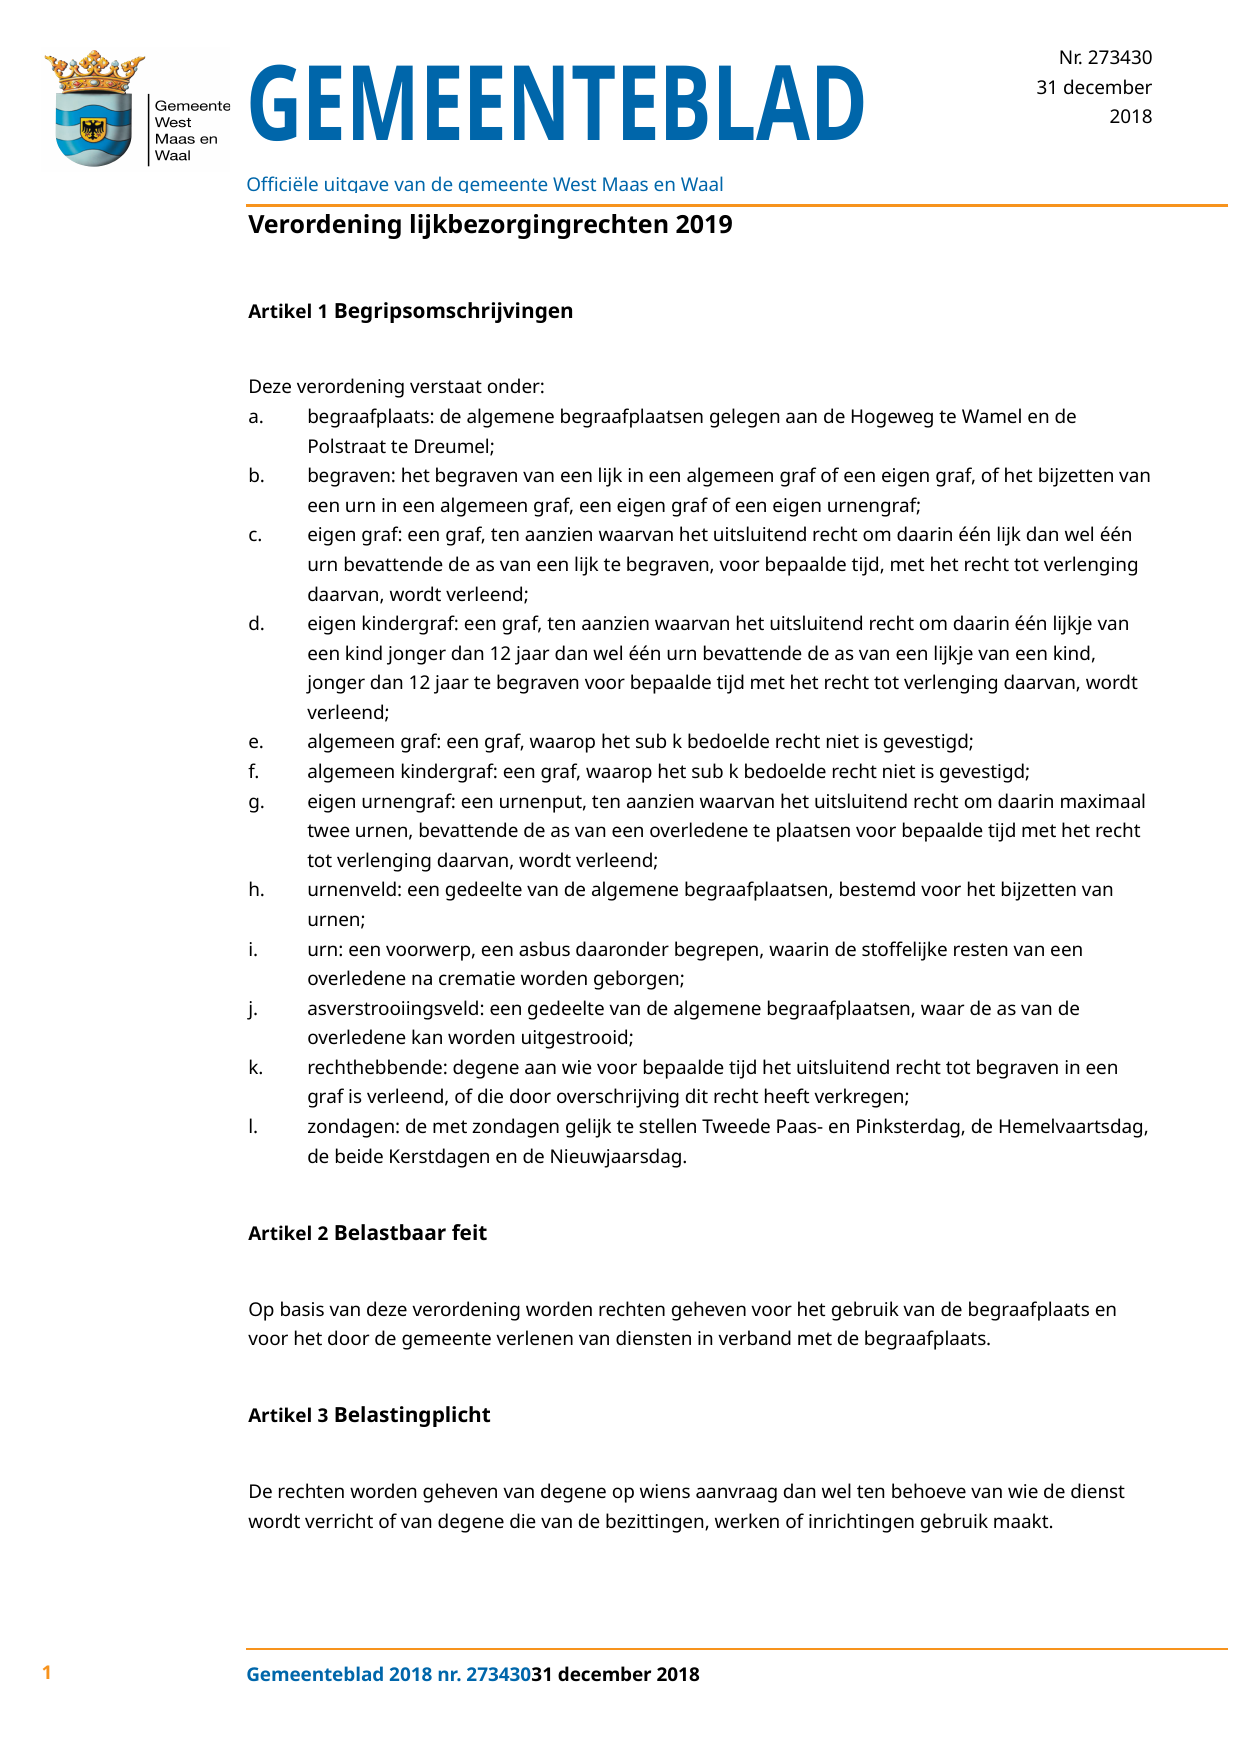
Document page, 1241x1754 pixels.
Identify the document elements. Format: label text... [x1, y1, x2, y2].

list rechthebbende: degene aan wie voor bepaalde tijd het uitsluitend recht tot begraven in een graf is verleend, of die door overschrijving dit recht heeft verkregen; [248, 1054, 1152, 1109]
list asverstrooiingsveld: een gedeelte van de algemene begraafplaatsen, waar de as van de overledene kan worden uitgestrooid; [248, 995, 1152, 1050]
list urnenveld: een gedeelte van de algemene begraafplaatsen, bestemd voor het bijzetten van urnen; [248, 877, 1152, 932]
text Deze verordening verstaat onder: [248, 374, 1152, 399]
text Op basis van deze verordening worden rechten geheven voor het gebruik van de begraafplaats en voor het door de gemeente verlenen van diensten in verband met de begraafplaats. [248, 1296, 1152, 1351]
list begraven: het begraven van een lijk in een algemeen graf of een eigen graf, of het bijzetten van een urn in een algemeen graf, een eigen graf of een eigen urnengraf; [248, 462, 1152, 518]
list begraafplaats: de algemene begraafplaatsen gelegen aan de Hogeweg te Wamel en de Polstraat te Dreumel; [248, 403, 1152, 459]
list eigen urnengraf: een urnenput, ten aanzien waarvan het uitsluitend recht om daarin maximaal twee urnen, bevattende de as van een overledene te plaatsen voor bepaalde tijd met het recht tot verlenging daarvan, wordt verleend; [248, 788, 1152, 873]
list eigen kindergraf: een graf, ten aanzien waarvan het uitsluitend recht om daarin één lijkje van een kind jonger dan 12 jaar dan wel één urn bevattende de as van een lijkje van een kind, jonger dan 12 jaar te begraven voor bepaalde tijd met het recht tot verlenging daarvan, wordt verleend; [248, 610, 1152, 725]
picture [41, 47, 231, 172]
text Artikel 2 Belastbaar feit [248, 1218, 1152, 1247]
list urn: een voorwerp, een asbus daaronder begrepen, waarin de stoffelijke resten van een overledene na crematie worden geborgen; [248, 936, 1152, 991]
list algemeen kindergraf: een graf, waarop het sub k bedoelde recht niet is gevestigd; [248, 758, 1152, 784]
text De rechten worden geheven van degene op wiens aanvraag dan wel ten behoeve van wie de dienst wordt verricht of van degene die van de bezittingen, werken of inrichtingen gebruik maakt. [248, 1478, 1152, 1534]
list zondagen: de met zondagen gelijk te stellen Tweede Paas- en Pinksterdag, de Hemelvaartsdag, de beide Kerstdagen en de Nieuwjaarsdag. [248, 1113, 1152, 1169]
text Artikel 3 Belastingplicht [248, 1401, 1152, 1429]
list eigen graf: een graf, ten aanzien waarvan het uitsluitend recht om daarin één lijk dan wel één urn bevattende de as van een lijk te begraven, voor bepaalde tijd, met het recht tot verlenging daarvan, wordt verleend; [248, 522, 1152, 607]
text Verordening lijkbezorgingrechten 2019 [248, 207, 1152, 241]
list algemeen graf: een graf, waarop het sub k bedoelde recht niet is gevestigd; [248, 729, 1152, 754]
text Artikel 1 Begripsomschrijvingen [248, 296, 1152, 324]
